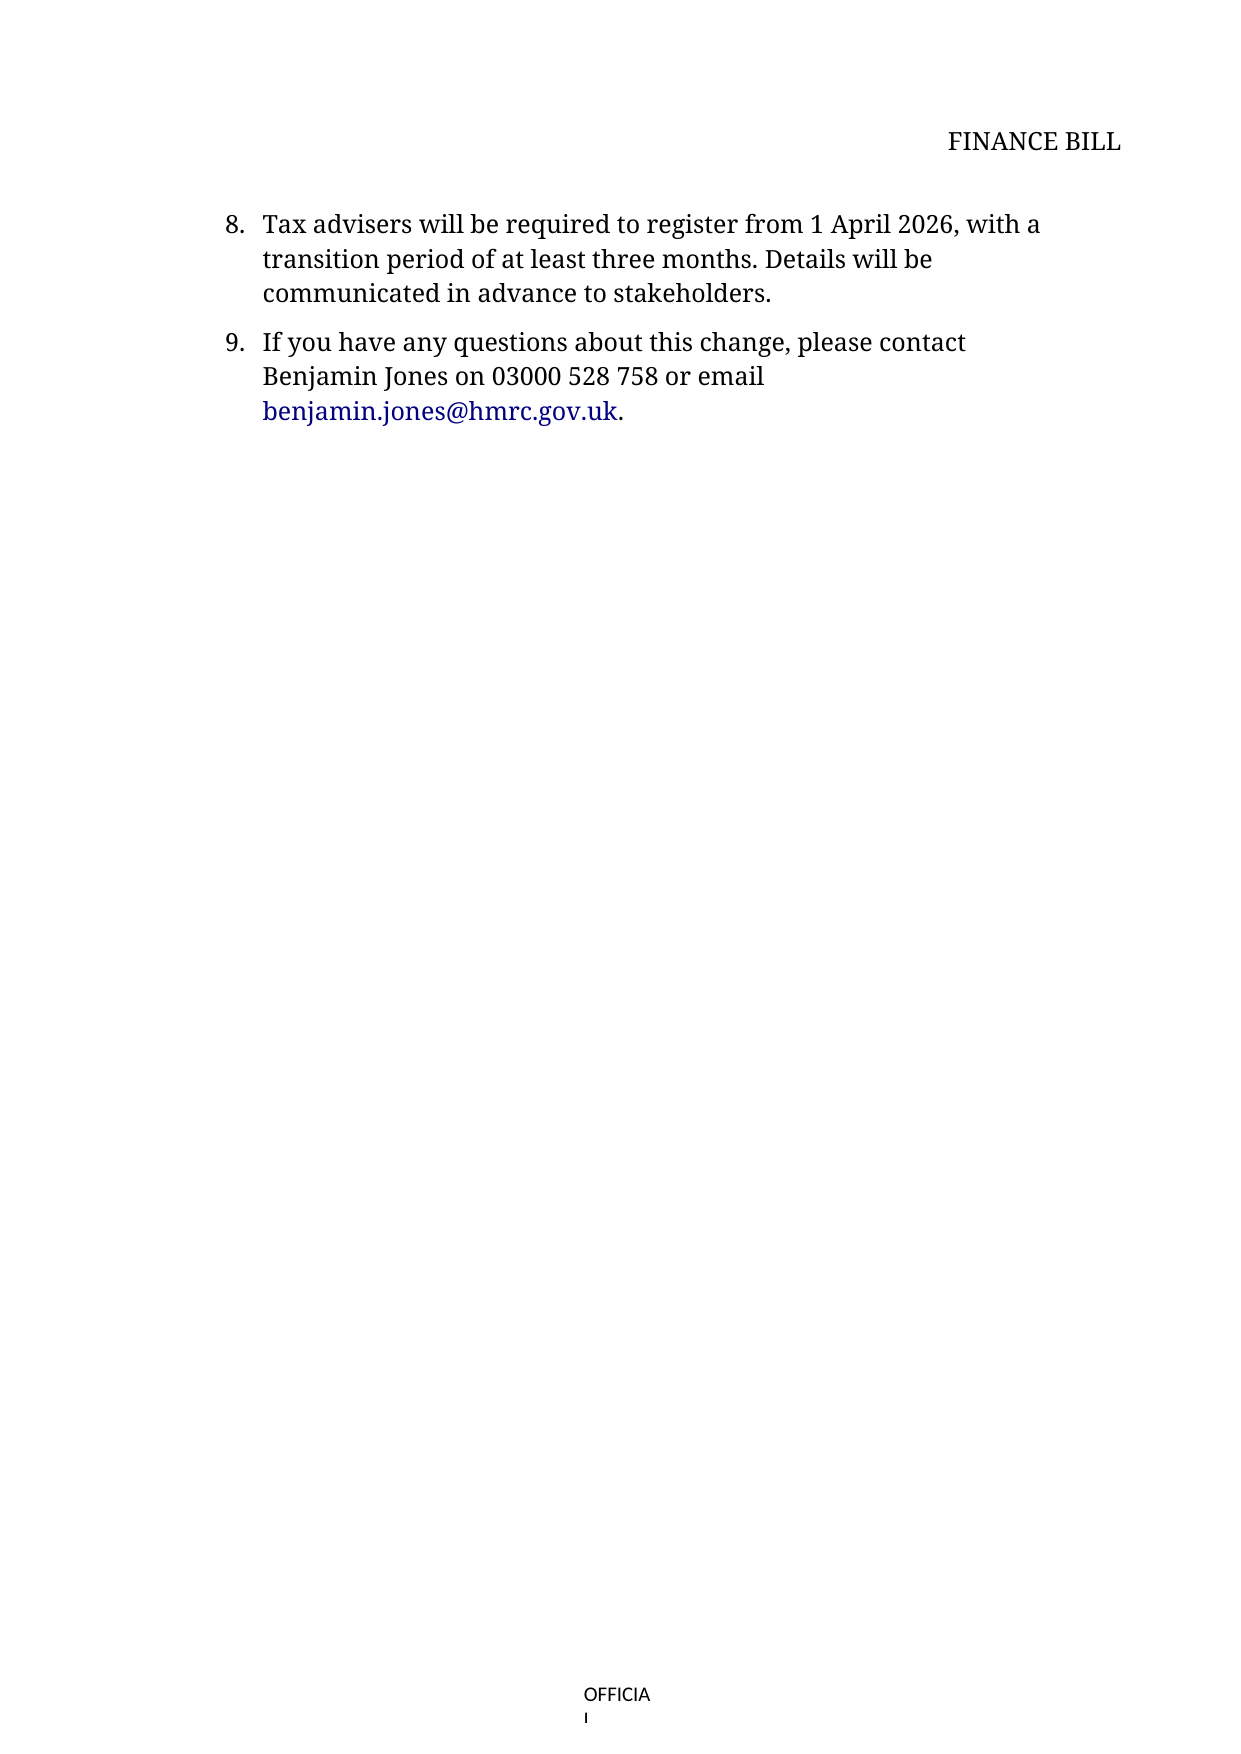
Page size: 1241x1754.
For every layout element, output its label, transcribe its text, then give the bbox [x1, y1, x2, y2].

list If you have any questions about this change, please contact Benjamin Jones on 03000 528 758 or email benjamin.jones@hmrc.gov.uk. [225, 325, 1053, 427]
list Tax advisers will be required to register from 1 April 2026, with a transition period of at least three months. Details will be communicated in advance to stakeholders. [225, 207, 1053, 309]
